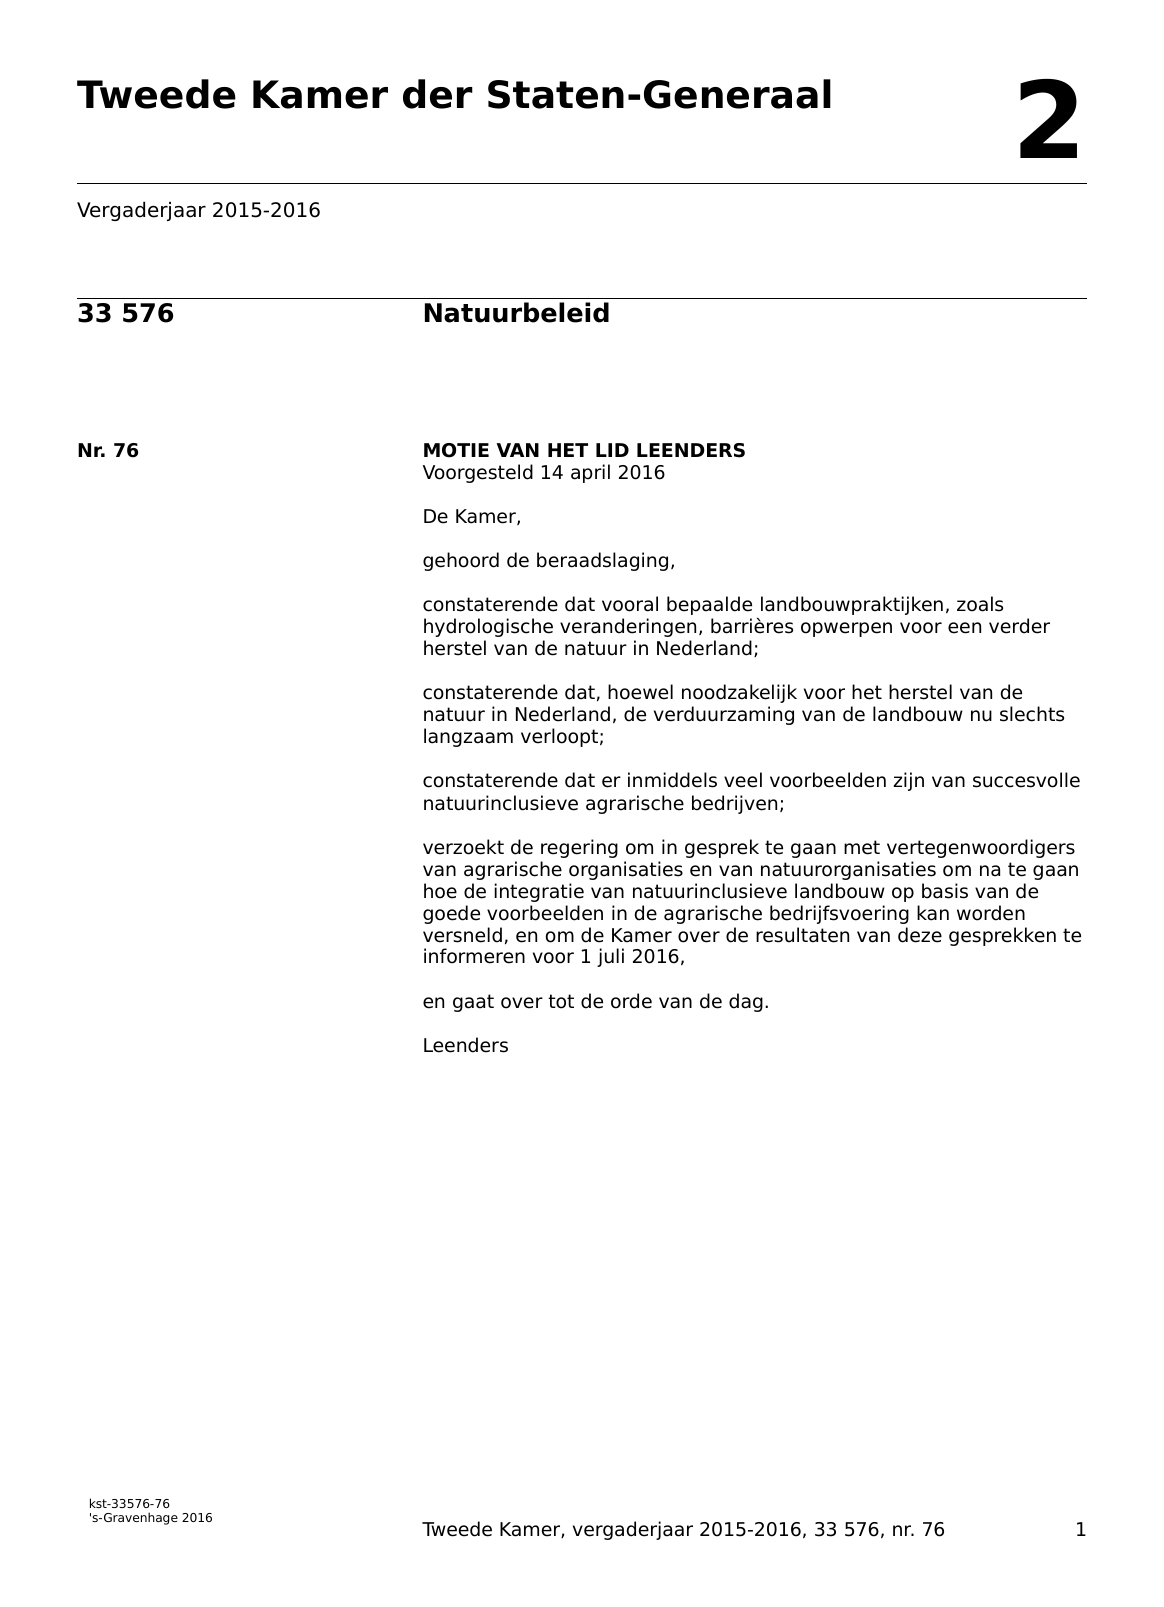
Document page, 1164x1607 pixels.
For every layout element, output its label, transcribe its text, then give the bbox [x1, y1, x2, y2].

text constaterende dat, hoewel noodzakelijk voor het herstel van de natuur in Nederland, de verduurzaming van de landbouw nu slechts langzaam verloopt; [422, 682, 1087, 748]
text verzoekt de regering om in gesprek te gaan met vertegenwoordigers van agrarische organisaties en van natuurorganisaties om na te gaan hoe de integratie van natuurinclusieve landbouw op basis van de goede voorbeelden in de agrarische bedrijfsvoering kan worden versneld, en om de Kamer over de resultaten van deze gesprekken te informeren voor 1 juli 2016, [422, 837, 1087, 968]
text kst-33576-76 [88, 1497, 323, 1511]
text constaterende dat er inmiddels veel voorbeelden zijn van succesvolle natuurinclusieve agrarische bedrijven; [422, 770, 1087, 814]
text en gaat over tot de orde van de dag. [422, 991, 1087, 1013]
subtitle 33 576 Natuurbeleid [77, 299, 1087, 329]
text Leenders [422, 1035, 1087, 1057]
text Voorgesteld 14 april 2016 [422, 462, 1087, 484]
table_header 2 [886, 59, 1087, 183]
text De Kamer, [422, 506, 1087, 528]
subtitle Nr. 76 MOTIE VAN HET LID LEENDERS [77, 440, 1087, 462]
table_header Tweede Kamer der Staten-Generaal [77, 59, 886, 183]
text 's-Gravenhage 2016 [88, 1511, 323, 1525]
text constaterende dat vooral bepaalde landbouwpraktijken, zoals hydrologische veranderingen, barrières opwerpen voor een verder herstel van de natuur in Nederland; [422, 594, 1087, 660]
text gehoord de beraadslaging, [422, 550, 1087, 572]
table_cell Vergaderjaar 2015-2016 [77, 184, 1087, 298]
